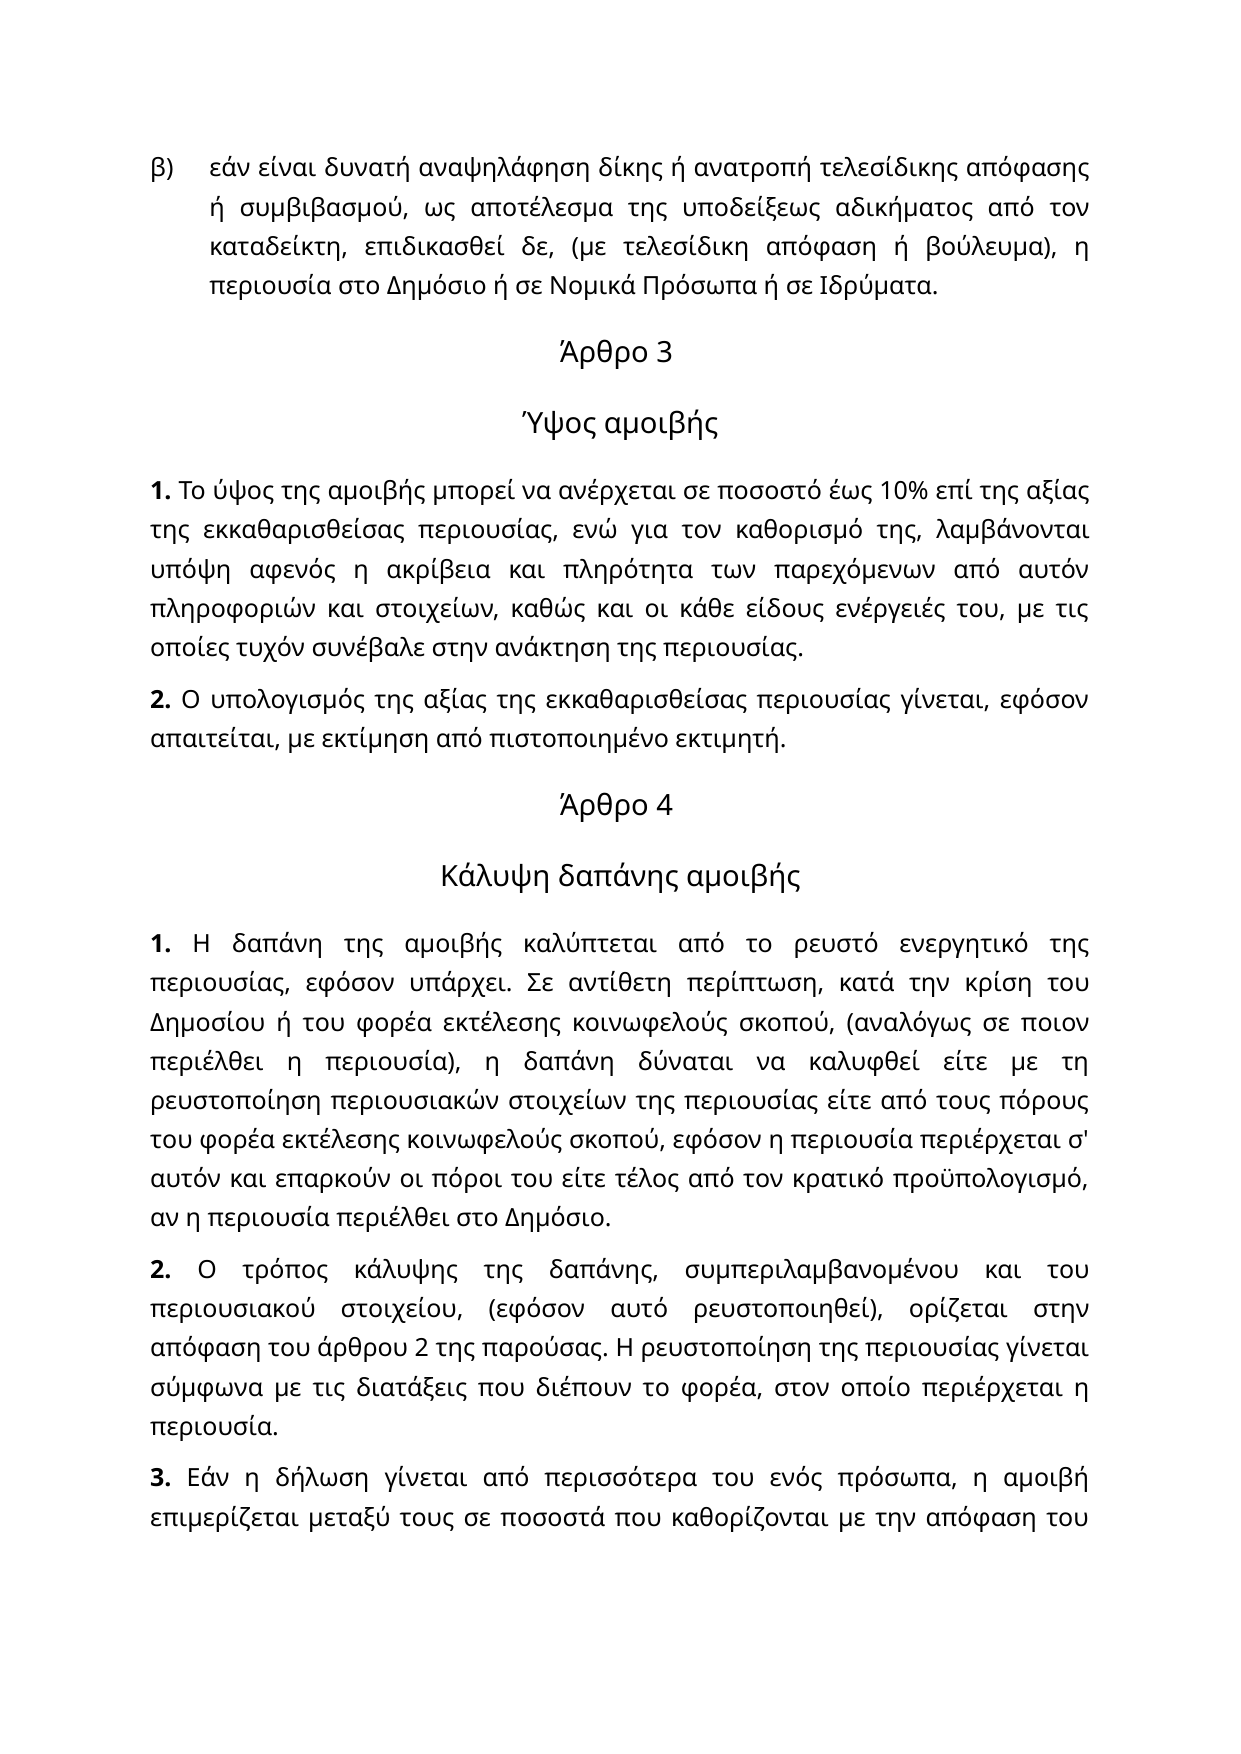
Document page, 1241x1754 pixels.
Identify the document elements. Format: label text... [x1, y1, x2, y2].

subtitle Ύψος αμοιβής [150, 402, 1090, 442]
text 2. Ο υπολογισμός της αξίας της εκκαθαρισθείσας περιουσίας γίνεται, εφόσον απαιτείται, με εκτίμηση από πιστοποιημένο εκτιμητή. [150, 681, 1090, 754]
subtitle Άρθρο 4 [150, 784, 1090, 824]
text 1. Η δαπάνη της αμοιβής καλύπτεται από το ρευστό ενεργητικό της περιουσίας, εφόσον υπάρχει. Σε αντίθετη περίπτωση, κατά την κρίση του Δημοσίου ή του φορέα εκτέλεσης κοινωφελούς σκοπού, (αναλόγως σε ποιον περιέλθει η περιουσία), η δαπάνη δύναται να καλυφθεί είτε με τη ρευστοποίηση περιουσιακών στοιχείων της περιουσίας είτε από τους πόρους του φορέα εκτέλεσης κοινωφελούς σκοπού, εφόσον η περιουσία περιέρχεται σ' αυτόν και επαρκούν οι πόροι του είτε τέλος από τον κρατικό προϋπολογισμό, αν η περιουσία περιέλθει στο Δημόσιο. [150, 926, 1090, 1234]
subtitle Κάλυψη δαπάνης αμοιβής [150, 855, 1090, 895]
list β) εάν είναι δυνατή αναψηλάφηση δίκης ή ανατροπή τελεσίδικης απόφασης ή συμβιβασμού, ως αποτέλεσμα της υποδείξεως αδικήματος από τον καταδείκτη, επιδικασθεί δε, (με τελεσίδικη απόφαση ή βούλευμα), η περιουσία στο Δημόσιο ή σε Νομικά Πρόσωπα ή σε Ιδρύματα. [150, 150, 1090, 302]
text 2. Ο τρόπος κάλυψης της δαπάνης, συμπεριλαμβανομένου και του περιουσιακού στοιχείου, (εφόσον αυτό ρευστοποιηθεί), ορίζεται στην απόφαση του άρθρου 2 της παρούσας. Η ρευστοποίηση της περιουσίας γίνεται σύμφωνα με τις διατάξεις που διέπουν το φορέα, στον οποίο περιέρχεται η περιουσία. [150, 1252, 1090, 1442]
subtitle Άρθρο 3 [150, 332, 1090, 371]
text 3. Εάν η δήλωση γίνεται από περισσότερα του ενός πρόσωπα, η αμοιβή επιμερίζεται μεταξύ τους σε ποσοστά που καθορίζονται με την απόφαση του [150, 1460, 1090, 1533]
text 1. Το ύψος της αμοιβής μπορεί να ανέρχεται σε ποσοστό έως 10% επί της αξίας της εκκαθαρισθείσας περιουσίας, ενώ για τον καθορισμό της, λαμβάνονται υπόψη αφενός η ακρίβεια και πληρότητα των παρεχόμενων από αυτόν πληροφοριών και στοιχείων, καθώς και οι κάθε είδους ενέργειές του, με τις οποίες τυχόν συνέβαλε στην ανάκτηση της περιουσίας. [150, 473, 1090, 664]
